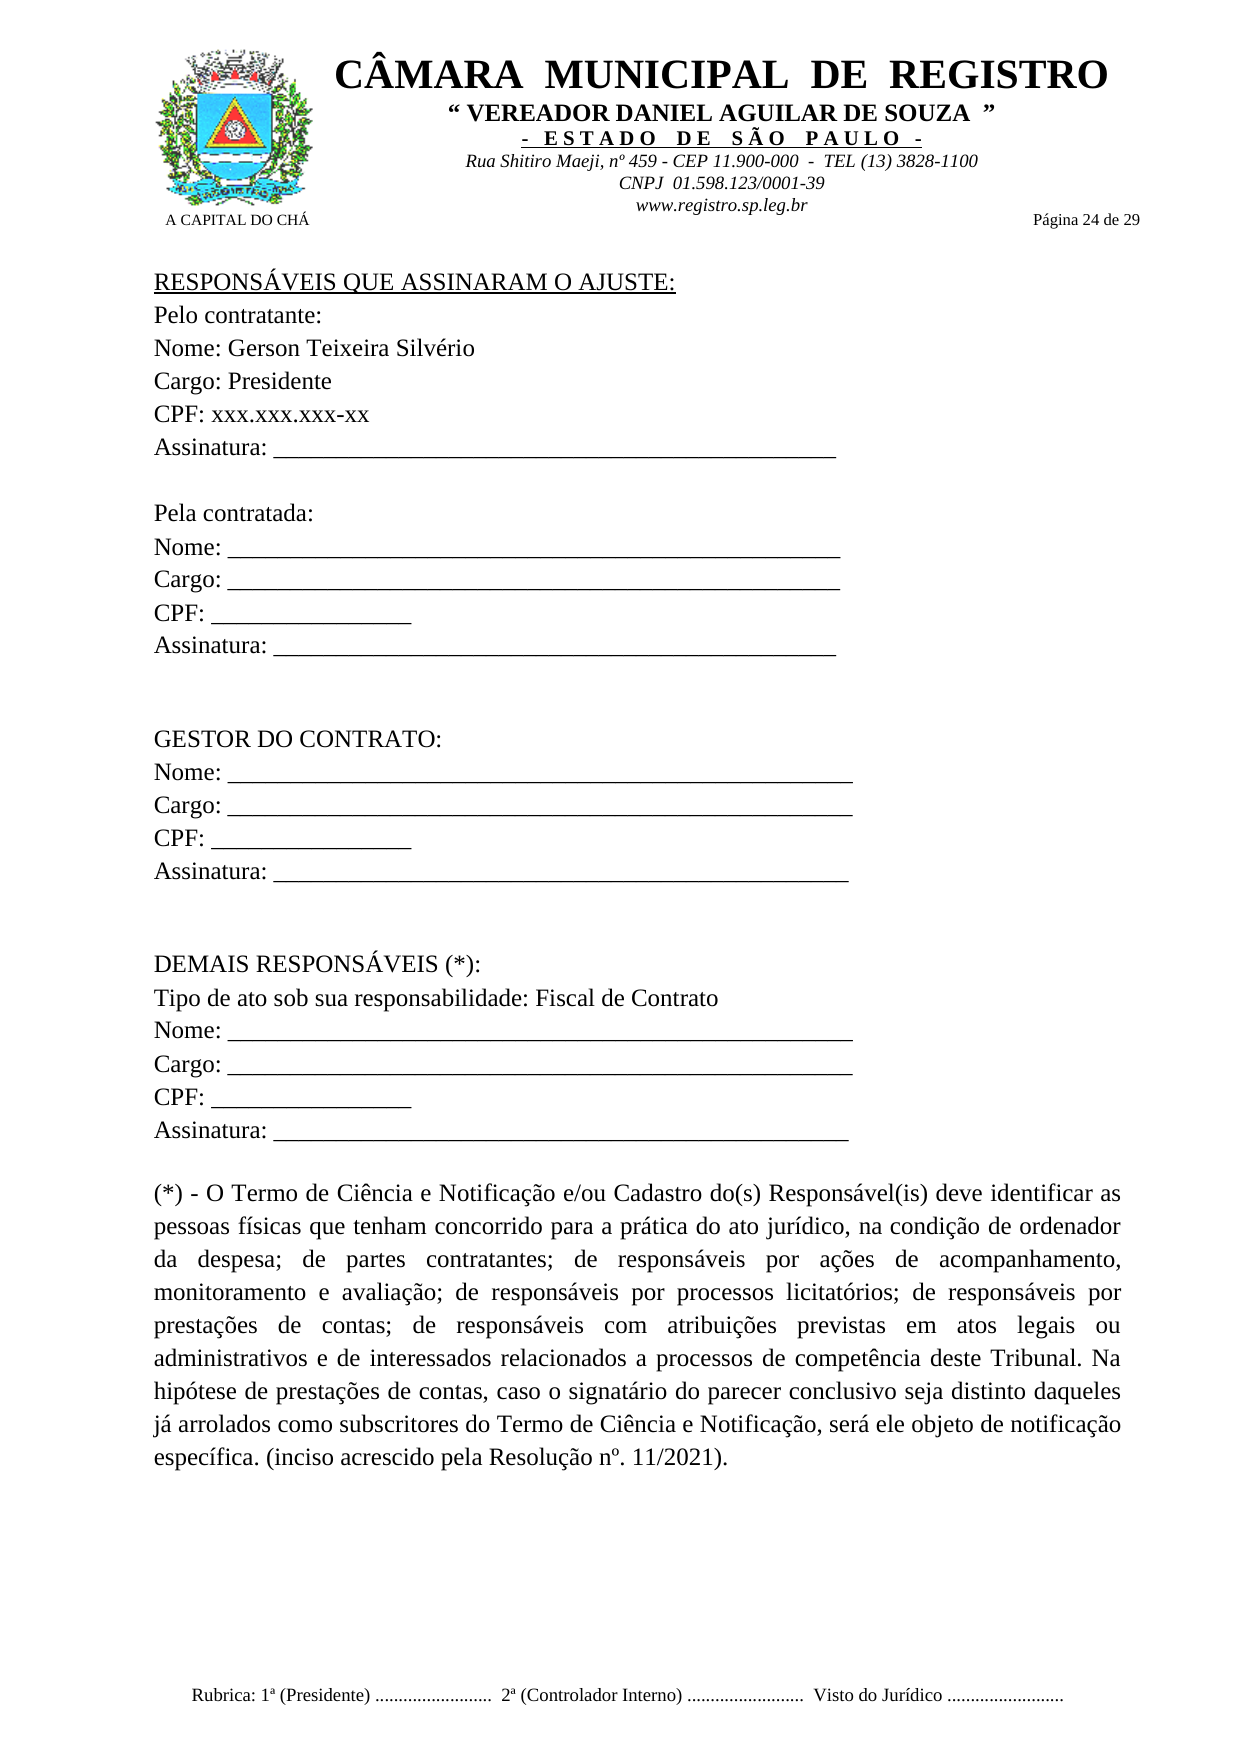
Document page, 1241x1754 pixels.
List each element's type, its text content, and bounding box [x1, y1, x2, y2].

text Assinatura: ______________________________________________ [153, 856, 1122, 885]
text Nome: __________________________________________________ [153, 1016, 1122, 1044]
text Pela contratada: [153, 498, 1122, 527]
text CPF: xxx.xxx.xxx-xx [153, 399, 1122, 428]
text Cargo: __________________________________________________ [153, 1049, 1122, 1077]
text (*) - O Termo de Ciência e Notificação e/ou Cadastro do(s) Responsável(is) deve identificar as pessoas físicas que tenham concorrido para a prática do ato jurídico, na condição de ordenador da despesa; de partes contratantes; de responsáveis por ações de acompanhamento, monitoramento e avaliação; de responsáveis por processos licitatórios; de responsáveis por prestações de contas; de responsáveis com atribuições previstas em atos legais ou administrativos e de interessados relacionados a processos de competência deste Tribunal. Na hipótese de prestações de contas, caso o signatário do parecer conclusivo seja distinto daqueles já arrolados como subscritores do Termo de Ciência e Notificação, será ele objeto de notificação específica. (inciso acrescido pela Resolução nº. 11/2021). [153, 1178, 1122, 1471]
text CPF: ________________ [153, 598, 1122, 626]
text Assinatura: ______________________________________________ [153, 1115, 1122, 1143]
text Cargo: Presidente [153, 366, 1122, 395]
text Cargo: _________________________________________________ [153, 564, 1122, 593]
text GESTOR DO CONTRATO: [153, 724, 1122, 753]
text Nome: __________________________________________________ [153, 757, 1122, 786]
text CPF: ________________ [153, 1082, 1122, 1110]
text Nome: Gerson Teixeira Silvério [153, 333, 1122, 362]
text Assinatura: _____________________________________________ [153, 631, 1122, 659]
text Pelo contratante: [153, 300, 1122, 329]
text DEMAIS RESPONSÁVEIS (*): [153, 949, 1122, 978]
text Tipo de ato sob sua responsabilidade: Fiscal de Contrato [153, 983, 1122, 1011]
text Cargo: __________________________________________________ [153, 790, 1122, 819]
text Nome: _________________________________________________ [153, 532, 1122, 560]
text Assinatura: _____________________________________________ [153, 432, 1122, 461]
text RESPONSÁVEIS QUE ASSINARAM O AJUSTE: [153, 267, 1122, 296]
text CPF: ________________ [153, 823, 1122, 852]
